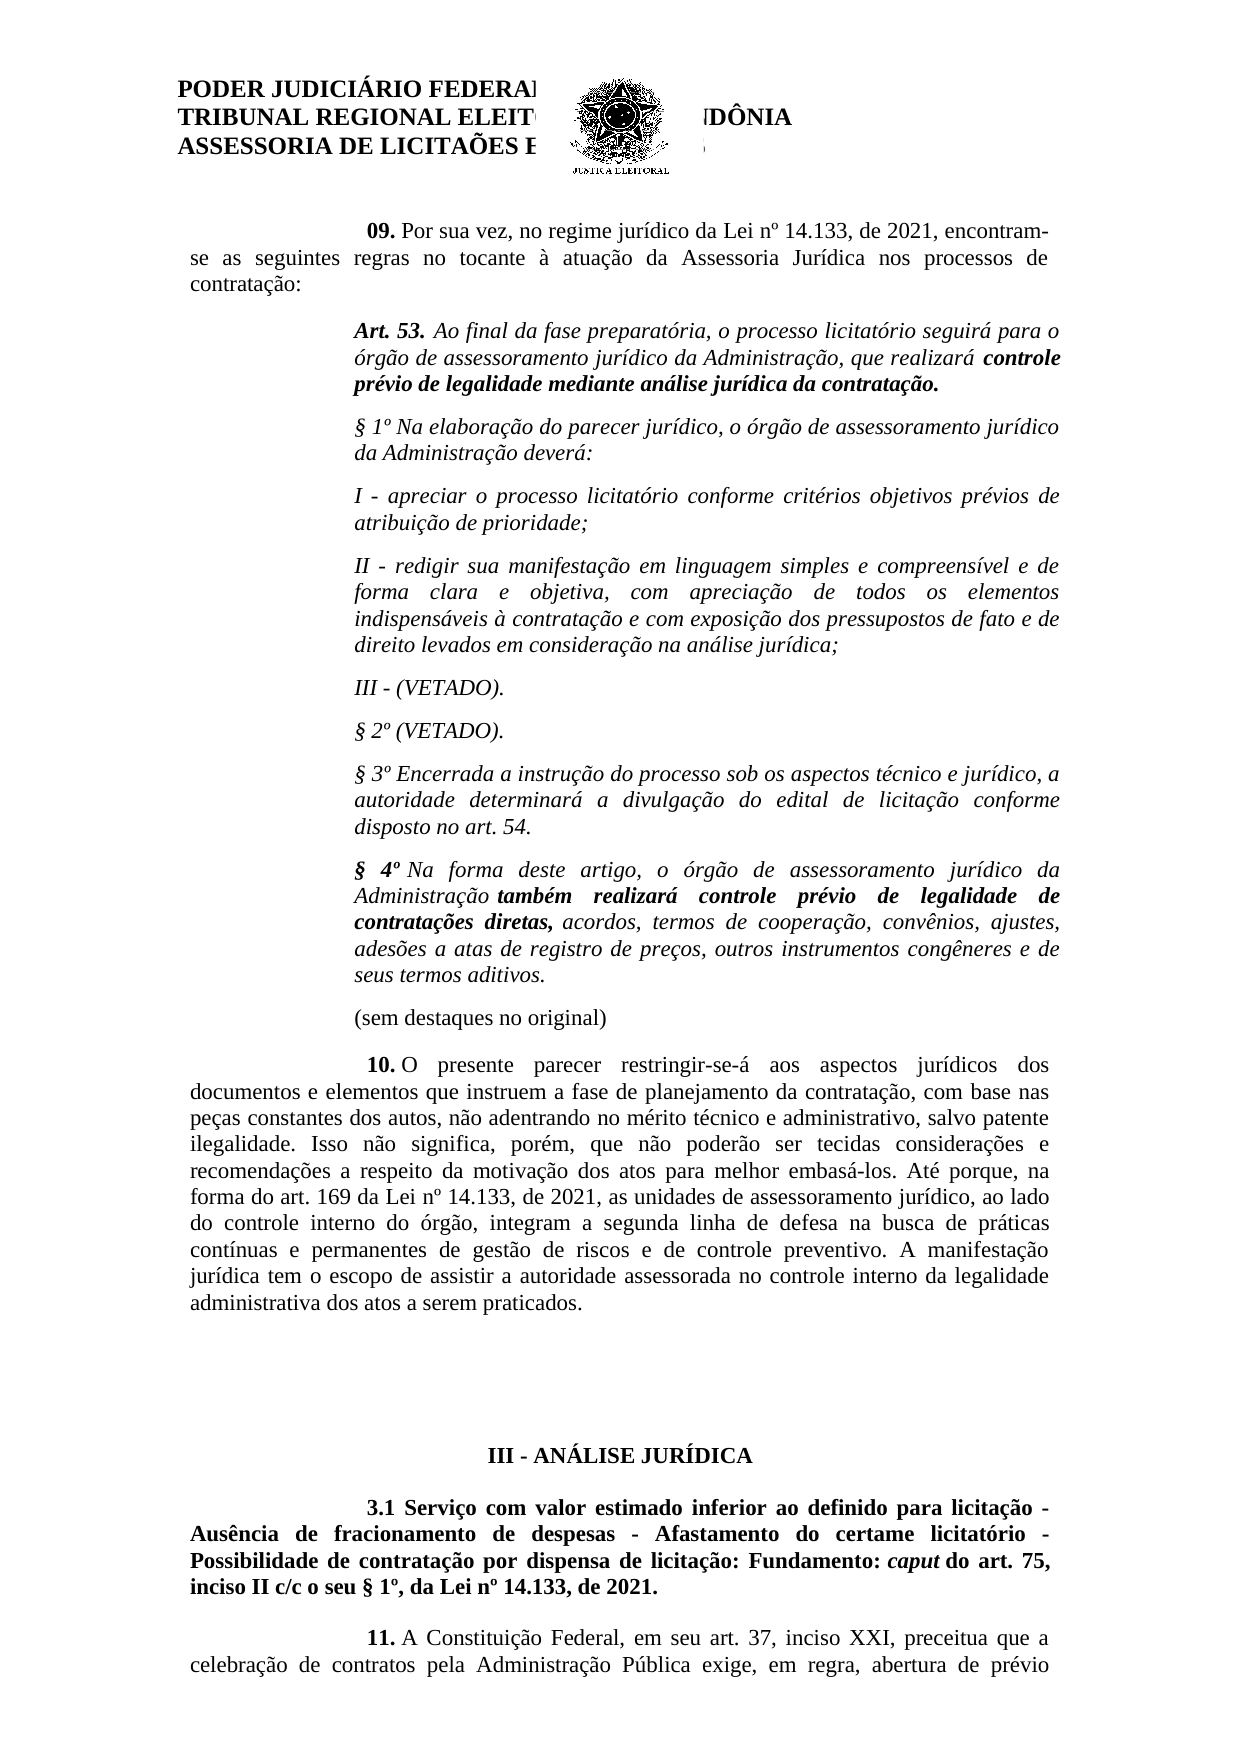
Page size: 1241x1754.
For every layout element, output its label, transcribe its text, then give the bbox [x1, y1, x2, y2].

text Art. 53. Ao final da fase preparatória, o processo licitatório seguirá para o órgão de assessoramento jurídico da Administração, que realizará controle prévio de legalidade mediante análise jurídica da contratação. [354, 317, 1063, 396]
text 3.1 Serviço com valor estimado inferior ao definido para licitação - Ausência de fracionamento de despesas - Afastamento do certame licitatório - Possibilidade de contratação por dispensa de licitação: Fundamento: caput do art. 75, inciso II c/c o seu § 1º, da Lei nº 14.133, de 2021. [190, 1494, 1051, 1599]
text II - redigir sua manifestação em linguagem simples e compreensível e de forma clara e objetiva, com apreciação de todos os elementos indispensáveis à contratação e com exposição dos pressupostos de fato e de direito levados em consideração na análise jurídica; [354, 552, 1063, 657]
text I - apreciar o processo licitatório conforme critérios objetivos prévios de atribuição de prioridade; [354, 482, 1063, 535]
text 10. O presente parecer restringir-se-á aos aspectos jurídicos dos documentos e elementos que instruem a fase de planejamento da contratação, com base nas peças constantes dos autos, não adentrando no mérito técnico e administrativo, salvo patente ilegalidade. Isso não significa, porém, que não poderão ser tecidas considerações e recomendações a respeito da motivação dos atos para melhor embasá-los. Até porque, na forma do art. 169 da Lei nº 14.133, de 2021, as unidades de assessoramento jurídico, ao lado do controle interno do órgão, integram a segunda linha de defesa na busca de práticas contínuas e permanentes de gestão de riscos e de controle preventivo. A manifestação jurídica tem o escopo de assistir a autoridade assessorada no controle interno da legalidade administrativa dos atos a serem praticados. [190, 1051, 1051, 1315]
text 11. A Constituição Federal, em seu art. 37, inciso XXI, preceitua que a celebração de contratos pela Administração Pública exige, em regra, abertura de prévio [190, 1624, 1051, 1677]
text 09. Por sua vez, no regime jurídico da Lei nº 14.133, de 2021, encontram-se as seguintes regras no tocante à atuação da Assessoria Jurídica nos processos de contratação: [190, 217, 1051, 297]
text (sem destaques no original) [354, 1004, 1063, 1031]
text § 4º Na forma deste artigo, o órgão de assessoramento jurídico da Administração também realizará controle prévio de legalidade de contratações diretas, acordos, termos de cooperação, convênios, ajustes, adesões a atas de registro de preços, outros instrumentos congêneres e de seus termos aditivos. [354, 856, 1063, 987]
text § 3º Encerrada a instrução do processo sob os aspectos técnico e jurídico, a autoridade determinará a divulgação do edital de licitação conforme disposto no art. 54. [354, 760, 1063, 839]
text III - ANÁLISE JURÍDICA [190, 1443, 1051, 1469]
text III - (VETADO). [354, 674, 1063, 700]
text § 2º (VETADO). [354, 717, 1063, 743]
text § 1º Na elaboração do parecer jurídico, o órgão de assessoramento jurídico da Administração deverá: [354, 413, 1063, 466]
